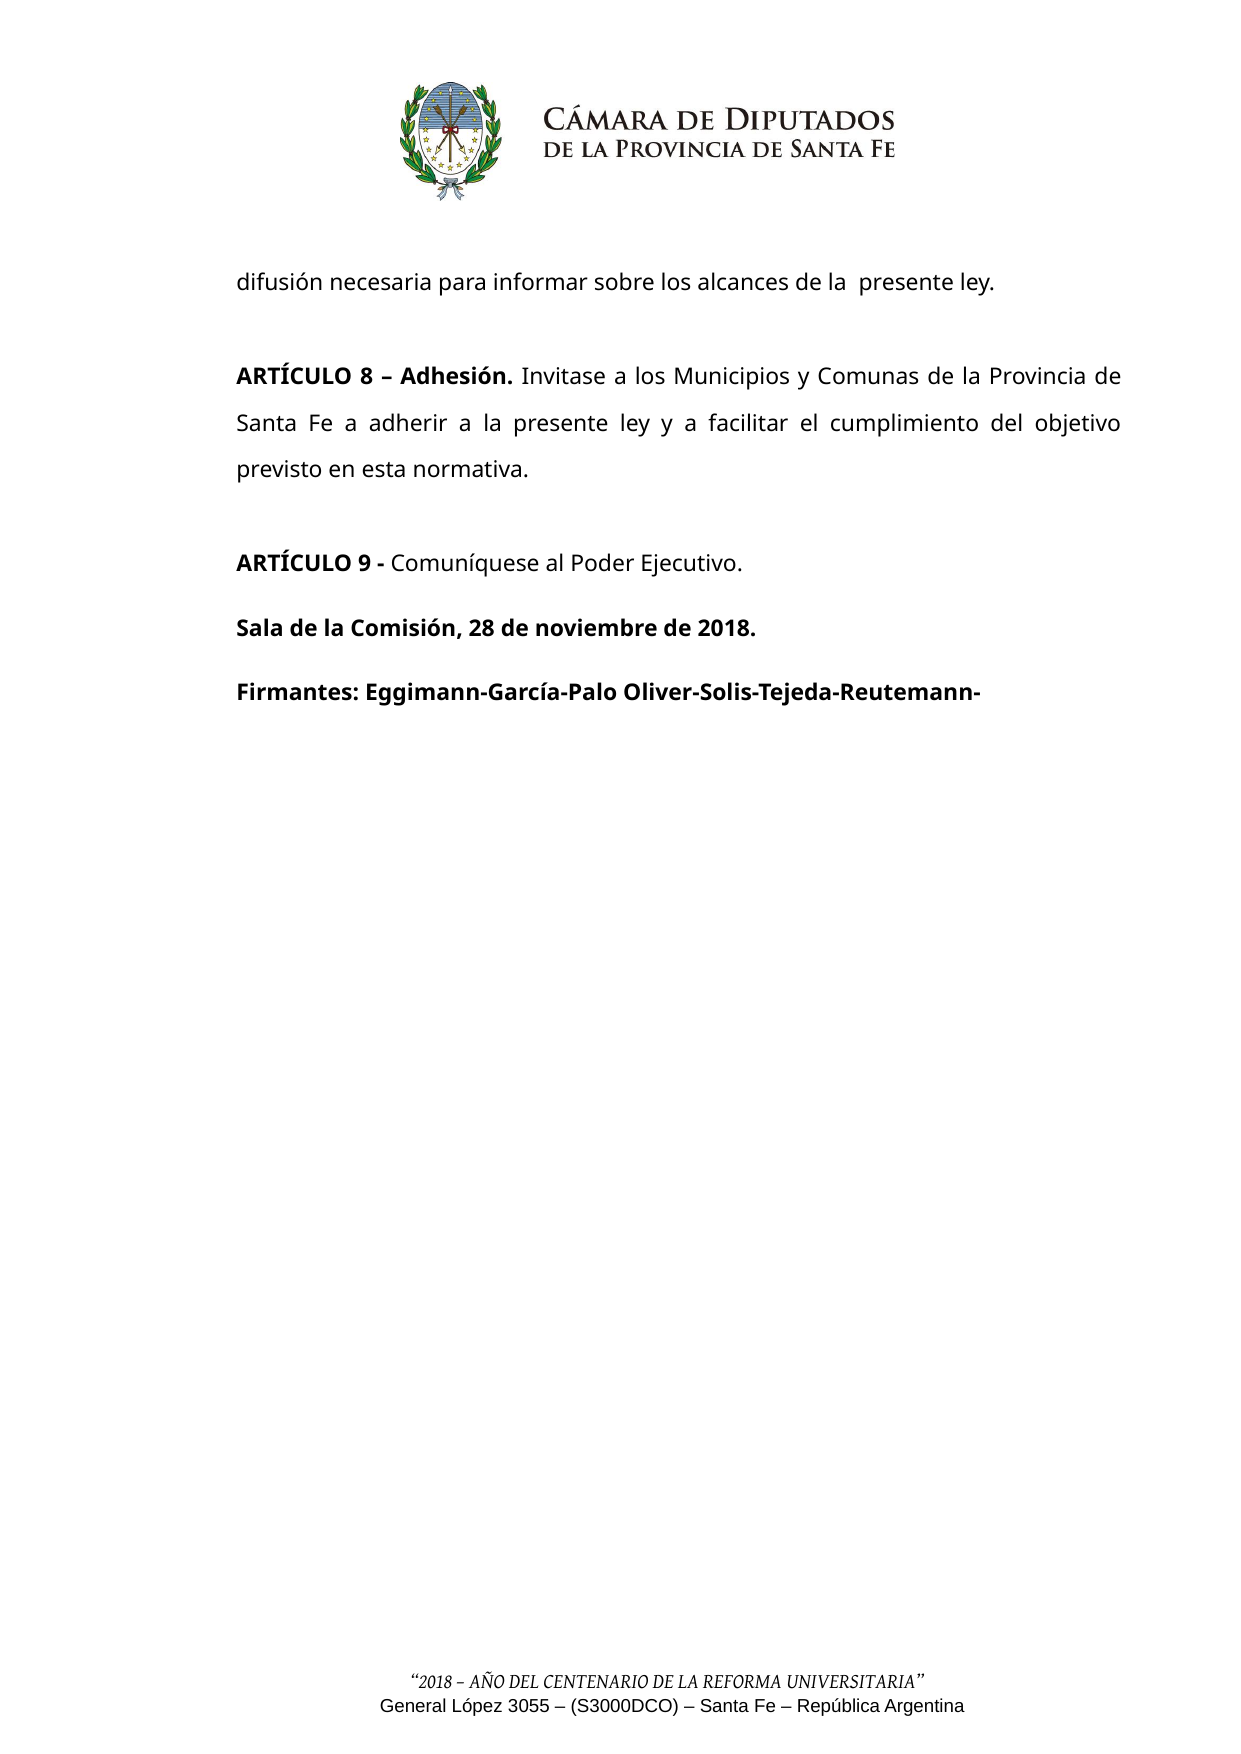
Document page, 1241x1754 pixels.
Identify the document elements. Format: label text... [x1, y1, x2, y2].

text Firmantes: Eggimann-García-Palo Oliver-Solis-Tejeda-Reutemann- [236, 676, 1122, 707]
text ARTÍCULO 9 - Comuníquese al Poder Ejecutivo. [236, 547, 1122, 578]
picture [400, 82, 895, 205]
text ARTÍCULO 8 – Adhesión. Invitase a los Municipios y Comunas de la Provincia de Santa Fe a adherir a la presente ley y a facilitar el cumplimiento del objetivo previsto en esta normativa. [236, 359, 1122, 484]
text difusión necesaria para informar sobre los alcances de la presente ley. [236, 266, 1122, 297]
text Sala de la Comisión, 28 de noviembre de 2018. [236, 612, 1122, 643]
